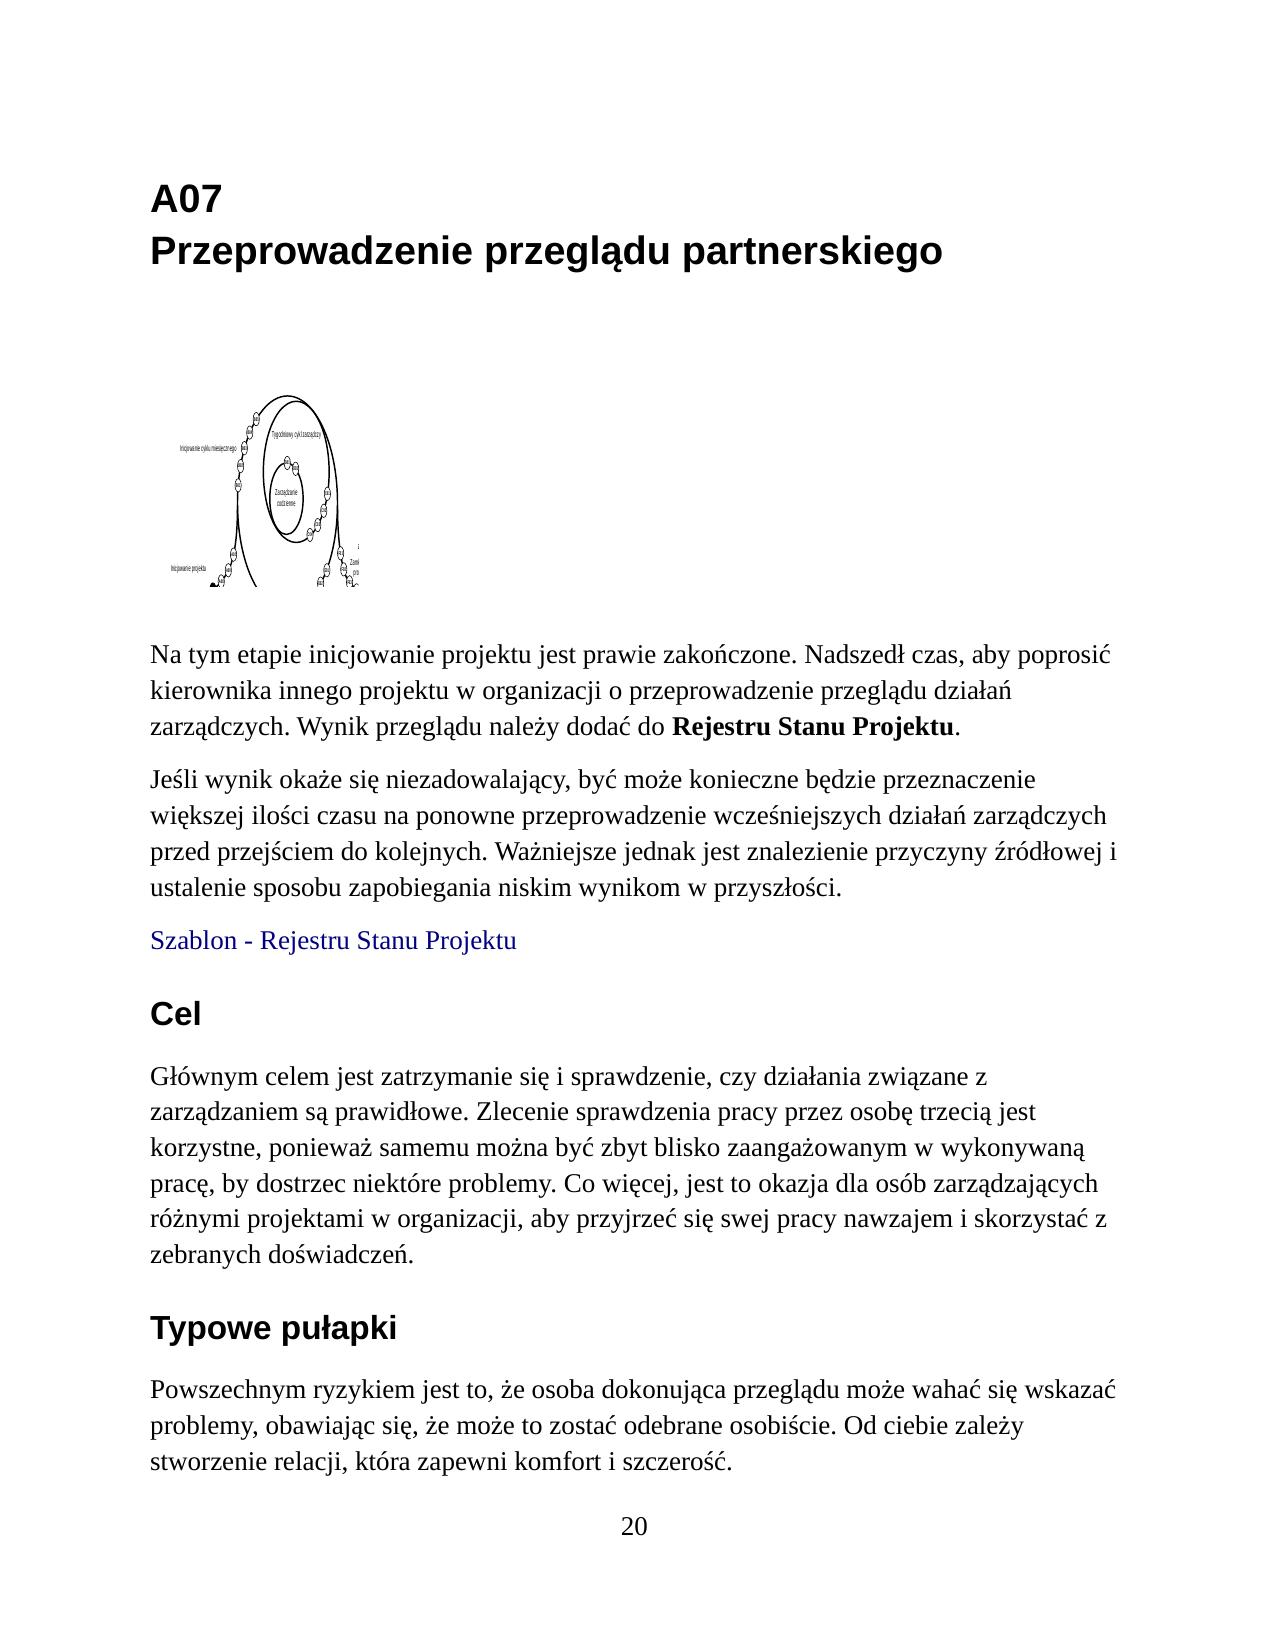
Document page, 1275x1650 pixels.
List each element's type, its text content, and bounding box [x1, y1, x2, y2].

text Głównym celem jest zatrzymanie się i sprawdzenie, czy działania związane z zarządzaniem są prawidłowe. Zlecenie sprawdzenia pracy przez osobę trzecią jest korzystne, ponieważ samemu można być zbyt blisko zaangażowanym w wykonywaną pracę, by dostrzec niektóre problemy. Co więcej, jest to okazja dla osób zarządzających różnymi projektami w organizacji, aby przyjrzeć się swej pracy nawzajem i skorzystać z zebranych doświadczeń. [150, 1059, 1125, 1269]
text Powszechnym ryzykiem jest to, że osoba dokonująca przeglądu może wahać się wskazać problemy, obawiając się, że może to zostać odebrane osobiście. Od ciebie zależy stworzenie relacji, która zapewni komfort i szczerość. [150, 1373, 1125, 1476]
text Jeśli wynik okaże się niezadowalający, być może konieczne będzie przeznaczenie większej ilości czasu na ponowne przeprowadzenie wcześniejszych działań zarządczych przed przejściem do kolejnych. Ważniejsze jednak jest znalezienie przyczyny źródłowej i ustalenie sposobu zapobiegania niskim wynikom w przyszłości. [150, 763, 1125, 902]
text Na tym etapie inicjowanie projektu jest prawie zakończone. Nadszedł czas, aby poprosić kierownika innego projektu w organizacji o przeprowadzenie przeglądu działań zarządczych. Wynik przeglądu należy dodać do Rejestru Stanu Projektu. [150, 638, 1125, 741]
text Szablon - Rejestru Stanu Projektu [150, 924, 1125, 955]
subtitle Typowe pułapki [150, 1308, 1125, 1346]
subtitle Cel [150, 994, 1125, 1032]
subtitle A07 Przeprowadzenie przeglądu partnerskiego [150, 175, 1125, 273]
